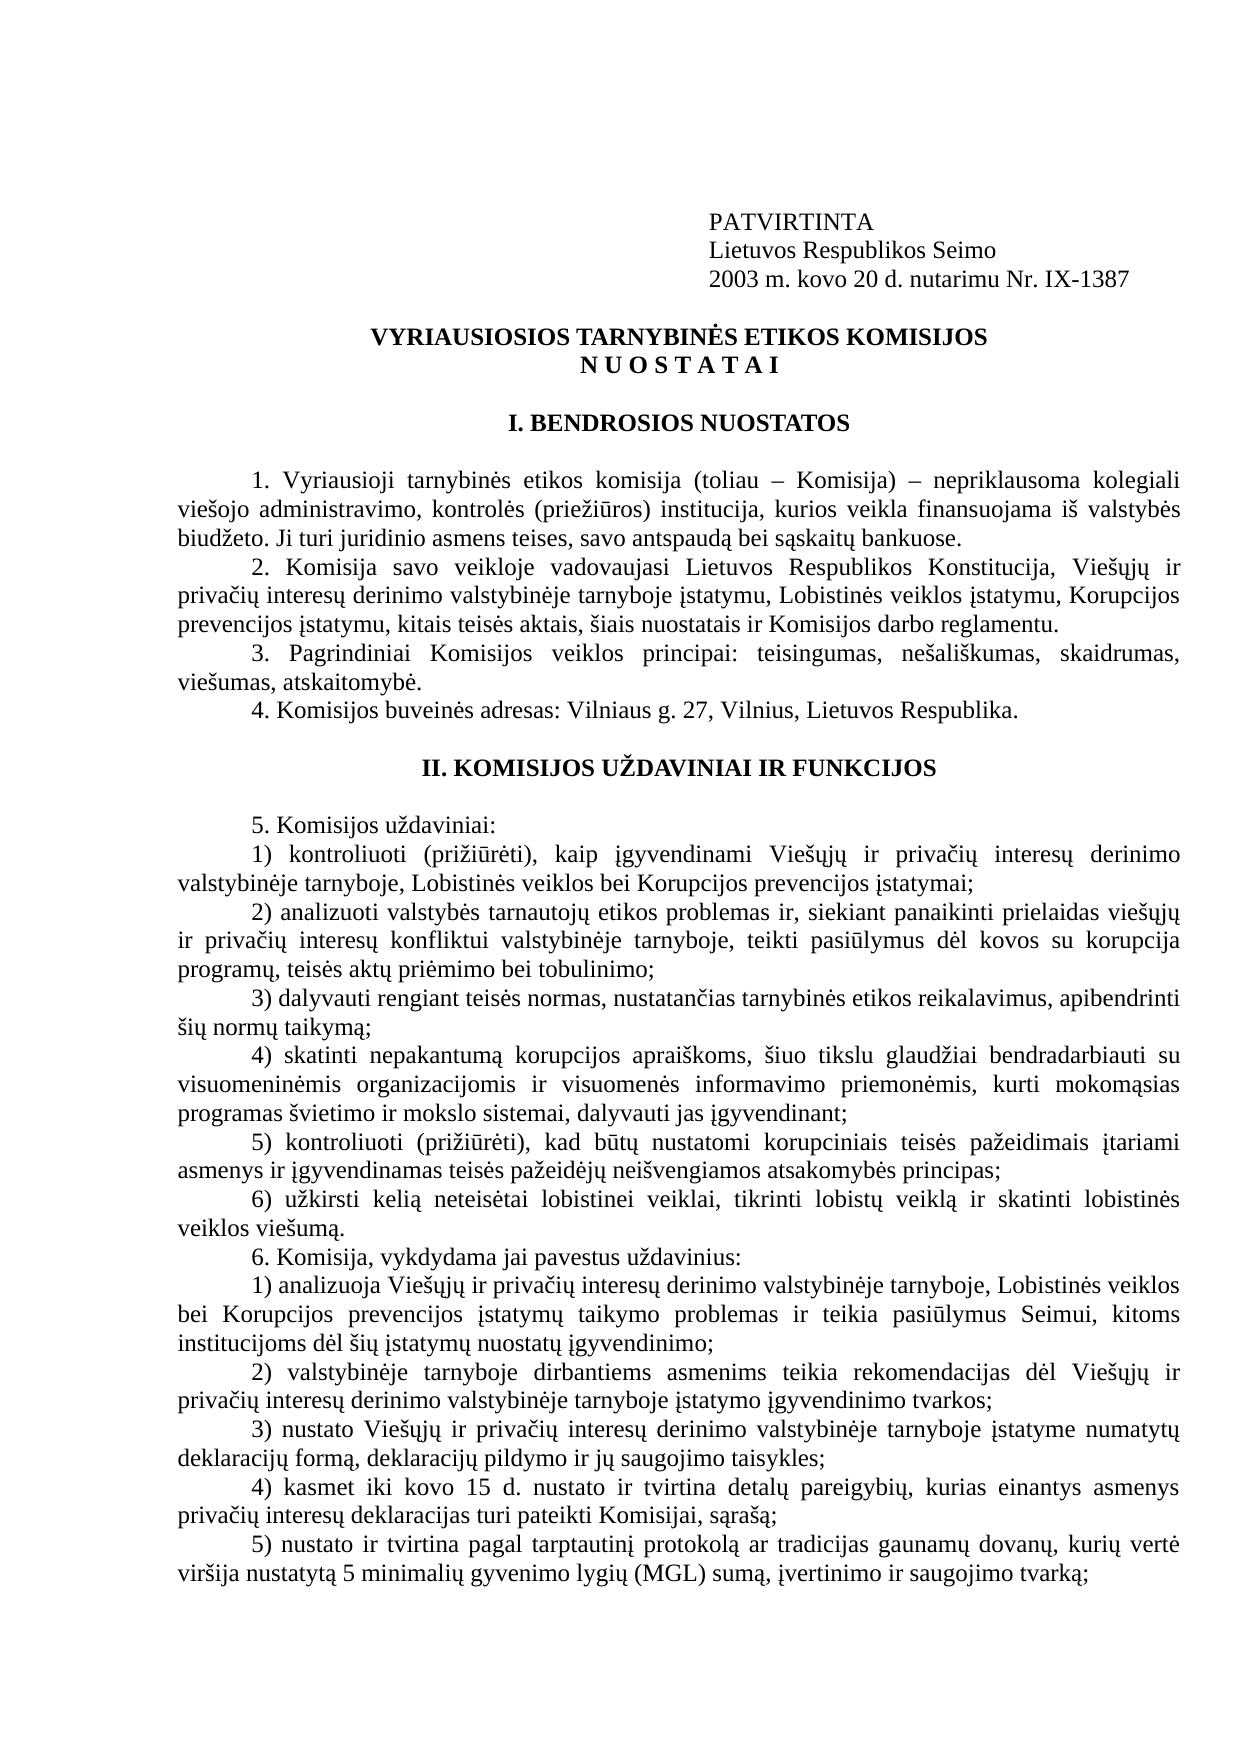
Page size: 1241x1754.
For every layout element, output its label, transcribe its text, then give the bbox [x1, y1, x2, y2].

text II. KOMISIJOS UŽDAVINIAI IR FUNKCIJOS [177, 753, 1181, 782]
text 4) skatinti nepakantumą korupcijos apraiškoms, šiuo tikslu glaudžiai bendradarbiauti su visuomeninėmis organizacijomis ir visuomenės informavimo priemonėmis, kurti mokomąsias programas švietimo ir mokslo sistemai, dalyvauti jas įgyvendinant; [177, 1040, 1181, 1127]
text VYRIAUSIOSIOS TARNYBINĖS ETIKOS KOMISIJOS [177, 322, 1181, 350]
text 5) kontroliuoti (prižiūrėti), kad būtų nustatomi korupciniais teisės pažeidimais įtariami asmenys ir įgyvendinamas teisės pažeidėjų neišvengiamos atsakomybės principas; [177, 1127, 1181, 1184]
text 3. Pagrindiniai Komisijos veiklos principai: teisingumas, nešališkumas, skaidrumas, viešumas, atskaitomybė. [177, 638, 1181, 695]
text 5) nustato ir tvirtina pagal tarptautinį protokolą ar tradicijas gaunamų dovanų, kurių vertė viršija nustatytą 5 minimalių gyvenimo lygių (MGL) sumą, įvertinimo ir saugojimo tvarką; [177, 1529, 1181, 1587]
text N U O S T A T A I [177, 350, 1181, 379]
text 2) valstybinėje tarnyboje dirbantiems asmenims teikia rekomendacijas dėl Viešųjų ir privačių interesų derinimo valstybinėje tarnyboje įstatymo įgyvendinimo tvarkos; [177, 1357, 1181, 1414]
text 2003 m. kovo 20 d. nutarimu Nr. IX-1387 [177, 264, 1181, 293]
text 4. Komisijos buveinės adresas: Vilniaus g. 27, Vilnius, Lietuvos Respublika. [177, 695, 1181, 724]
text 1. Vyriausioji tarnybinės etikos komisija (toliau – Komisija) – nepriklausoma kolegiali viešojo administravimo, kontrolės (priežiūros) institucija, kurios veikla finansuojama iš valstybės biudžeto. Ji turi juridinio asmens teises, savo antspaudą bei sąskaitų bankuose. [177, 465, 1181, 552]
text 1) analizuoja Viešųjų ir privačių interesų derinimo valstybinėje tarnyboje, Lobistinės veiklos bei Korupcijos prevencijos įstatymų taikymo problemas ir teikia pasiūlymus Seimui, kitoms institucijoms dėl šių įstatymų nuostatų įgyvendinimo; [177, 1270, 1181, 1357]
text 1) kontroliuoti (prižiūrėti), kaip įgyvendinami Viešųjų ir privačių interesų derinimo valstybinėje tarnyboje, Lobistinės veiklos bei Korupcijos prevencijos įstatymai; [177, 839, 1181, 897]
text 6. Komisija, vykdydama jai pavestus uždavinius: [177, 1242, 1181, 1270]
text 2. Komisija savo veikloje vadovaujasi Lietuvos Respublikos Konstitucija, Viešųjų ir privačių interesų derinimo valstybinėje tarnyboje įstatymu, Lobistinės veiklos įstatymu, Korupcijos prevencijos įstatymu, kitais teisės aktais, šiais nuostatais ir Komisijos darbo reglamentu. [177, 552, 1181, 638]
text 5. Komisijos uždaviniai: [177, 810, 1181, 839]
text 3) nustato Viešųjų ir privačių interesų derinimo valstybinėje tarnyboje įstatyme numatytų deklaracijų formą, deklaracijų pildymo ir jų saugojimo taisykles; [177, 1414, 1181, 1472]
text 4) kasmet iki kovo 15 d. nustato ir tvirtina detalų pareigybių, kurias einantys asmenys privačių interesų deklaracijas turi pateikti Komisijai, sąrašą; [177, 1472, 1181, 1529]
text 3) dalyvauti rengiant teisės normas, nustatančias tarnybinės etikos reikalavimus, apibendrinti šių normų taikymą; [177, 983, 1181, 1040]
text PATVIRTINTA [177, 207, 1181, 235]
text I. BENDROSIOS NUOSTATOS [177, 408, 1181, 437]
text Lietuvos Respublikos Seimo [177, 235, 1181, 264]
text 2) analizuoti valstybės tarnautojų etikos problemas ir, siekiant panaikinti prielaidas viešųjų ir privačių interesų konfliktui valstybinėje tarnyboje, teikti pasiūlymus dėl kovos su korupcija programų, teisės aktų priėmimo bei tobulinimo; [177, 897, 1181, 983]
text 6) užkirsti kelią neteisėtai lobistinei veiklai, tikrinti lobistų veiklą ir skatinti lobistinės veiklos viešumą. [177, 1184, 1181, 1242]
